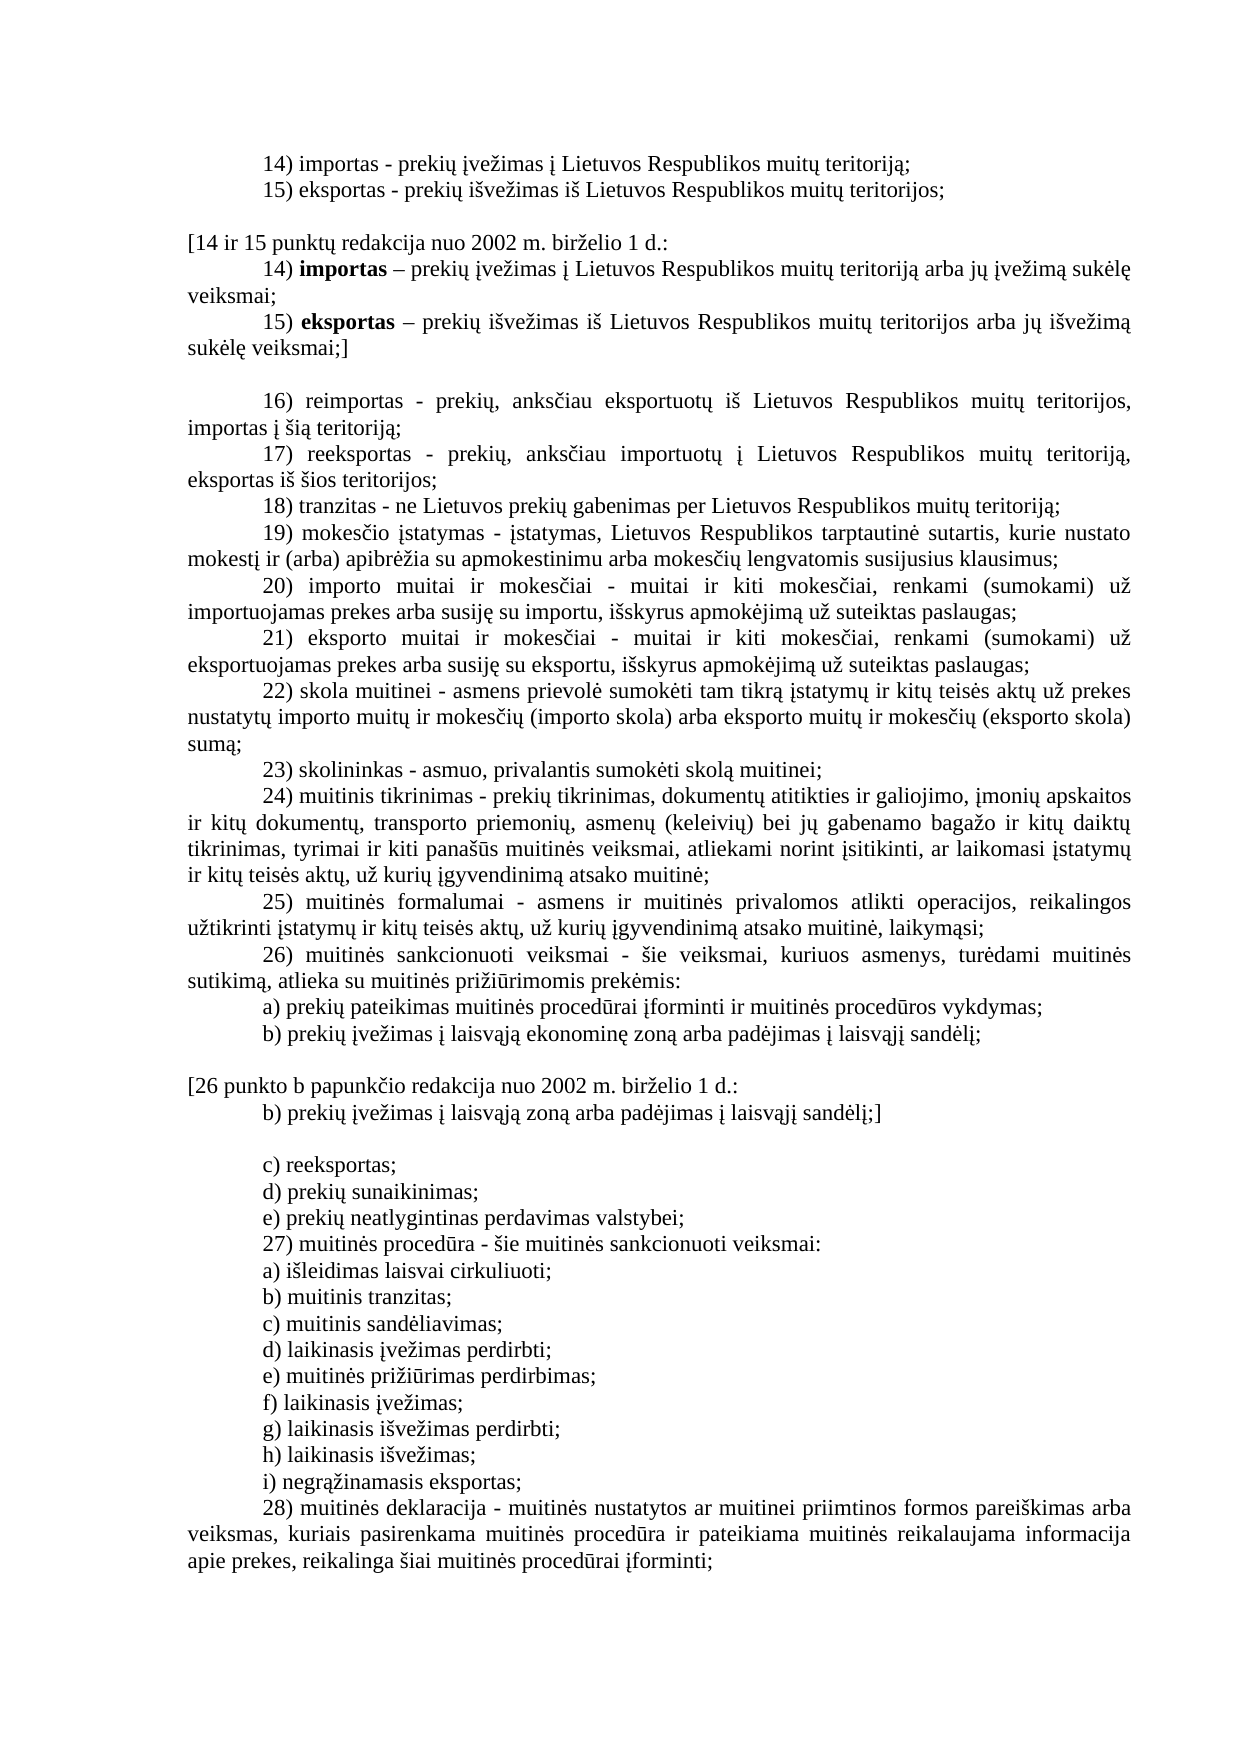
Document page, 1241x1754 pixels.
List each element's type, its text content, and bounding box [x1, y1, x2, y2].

text 14) importas – prekių įvežimas į Lietuvos Respublikos muitų teritoriją arba jų įvežimą sukėlę veiksmai; [187, 255, 1132, 308]
text h) laikinasis išvežimas; [187, 1441, 1132, 1468]
text [26 punkto b papunkčio redakcija nuo 2002 m. birželio 1 d.: [187, 1072, 1132, 1099]
text [14 ir 15 punktų redakcija nuo 2002 m. birželio 1 d.: [187, 229, 1132, 255]
text 16) reimportas - prekių, anksčiau eksportuotų iš Lietuvos Respublikos muitų teritorijos, importas į šią teritoriją; [187, 387, 1132, 440]
text 19) mokesčio įstatymas - įstatymas, Lietuvos Respublikos tarptautinė sutartis, kurie nustato mokestį ir (arba) apibrėžia su apmokestinimu arba mokesčių lengvatomis susijusius klausimus; [187, 519, 1132, 572]
text 25) muitinės formalumai - asmens ir muitinės privalomos atlikti operacijos, reikalingos užtikrinti įstatymų ir kitų teisės aktų, už kurių įgyvendinimą atsako muitinė, laikymąsi; [187, 888, 1132, 941]
text 26) muitinės sankcionuoti veiksmai - šie veiksmai, kuriuos asmenys, turėdami muitinės sutikimą, atlieka su muitinės prižiūrimomis prekėmis: [187, 941, 1132, 993]
text d) laikinasis įvežimas perdirbti; [187, 1336, 1132, 1362]
text 14) importas - prekių įvežimas į Lietuvos Respublikos muitų teritoriją; [187, 150, 1132, 176]
text 28) muitinės deklaracija - muitinės nustatytos ar muitinei priimtinos formos pareiškimas arba veiksmas, kuriais pasirenkama muitinės procedūra ir pateikiama muitinės reikalaujama informacija apie prekes, reikalinga šiai muitinės procedūrai įforminti; [187, 1494, 1132, 1573]
text 21) eksporto muitai ir mokesčiai - muitai ir kiti mokesčiai, renkami (sumokami) už eksportuojamas prekes arba susiję su eksportu, išskyrus apmokėjimą už suteiktas paslaugas; [187, 624, 1132, 677]
text c) muitinis sandėliavimas; [187, 1309, 1132, 1336]
text g) laikinasis išvežimas perdirbti; [187, 1415, 1132, 1441]
text 15) eksportas – prekių išvežimas iš Lietuvos Respublikos muitų teritorijos arba jų išvežimą sukėlę veiksmai;] [187, 308, 1132, 361]
text 27) muitinės procedūra - šie muitinės sankcionuoti veiksmai: [187, 1231, 1132, 1257]
text 17) reeksportas - prekių, anksčiau importuotų į Lietuvos Respublikos muitų teritoriją, eksportas iš šios teritorijos; [187, 440, 1132, 493]
text d) prekių sunaikinimas; [187, 1178, 1132, 1204]
text b) prekių įvežimas į laisvąją zoną arba padėjimas į laisvąjį sandėlį;] [187, 1099, 1132, 1125]
text c) reeksportas; [187, 1151, 1132, 1178]
text a) išleidimas laisvai cirkuliuoti; [187, 1257, 1132, 1283]
text 22) skola muitinei - asmens prievolė sumokėti tam tikrą įstatymų ir kitų teisės aktų už prekes nustatytų importo muitų ir mokesčių (importo skola) arba eksporto muitų ir mokesčių (eksporto skola) sumą; [187, 677, 1132, 756]
text 23) skolininkas - asmuo, privalantis sumokėti skolą muitinei; [187, 756, 1132, 782]
text b) prekių įvežimas į laisvąją ekonominę zoną arba padėjimas į laisvąjį sandėlį; [187, 1020, 1132, 1046]
text f) laikinasis įvežimas; [187, 1389, 1132, 1415]
text e) muitinės prižiūrimas perdirbimas; [187, 1362, 1132, 1389]
text 20) importo muitai ir mokesčiai - muitai ir kiti mokesčiai, renkami (sumokami) už importuojamas prekes arba susiję su importu, išskyrus apmokėjimą už suteiktas paslaugas; [187, 572, 1132, 624]
text 24) muitinis tikrinimas - prekių tikrinimas, dokumentų atitikties ir galiojimo, įmonių apskaitos ir kitų dokumentų, transporto priemonių, asmenų (keleivių) bei jų gabenamo bagažo ir kitų daiktų tikrinimas, tyrimai ir kiti panašūs muitinės veiksmai, atliekami norint įsitikinti, ar laikomasi įstatymų ir kitų teisės aktų, už kurių įgyvendinimą atsako muitinė; [187, 782, 1132, 888]
text b) muitinis tranzitas; [187, 1283, 1132, 1309]
text e) prekių neatlygintinas perdavimas valstybei; [187, 1204, 1132, 1231]
text 15) eksportas - prekių išvežimas iš Lietuvos Respublikos muitų teritorijos; [187, 176, 1132, 203]
text 18) tranzitas - ne Lietuvos prekių gabenimas per Lietuvos Respublikos muitų teritoriją; [187, 493, 1132, 519]
text i) negrąžinamasis eksportas; [187, 1468, 1132, 1494]
text a) prekių pateikimas muitinės procedūrai įforminti ir muitinės procedūros vykdymas; [187, 993, 1132, 1020]
